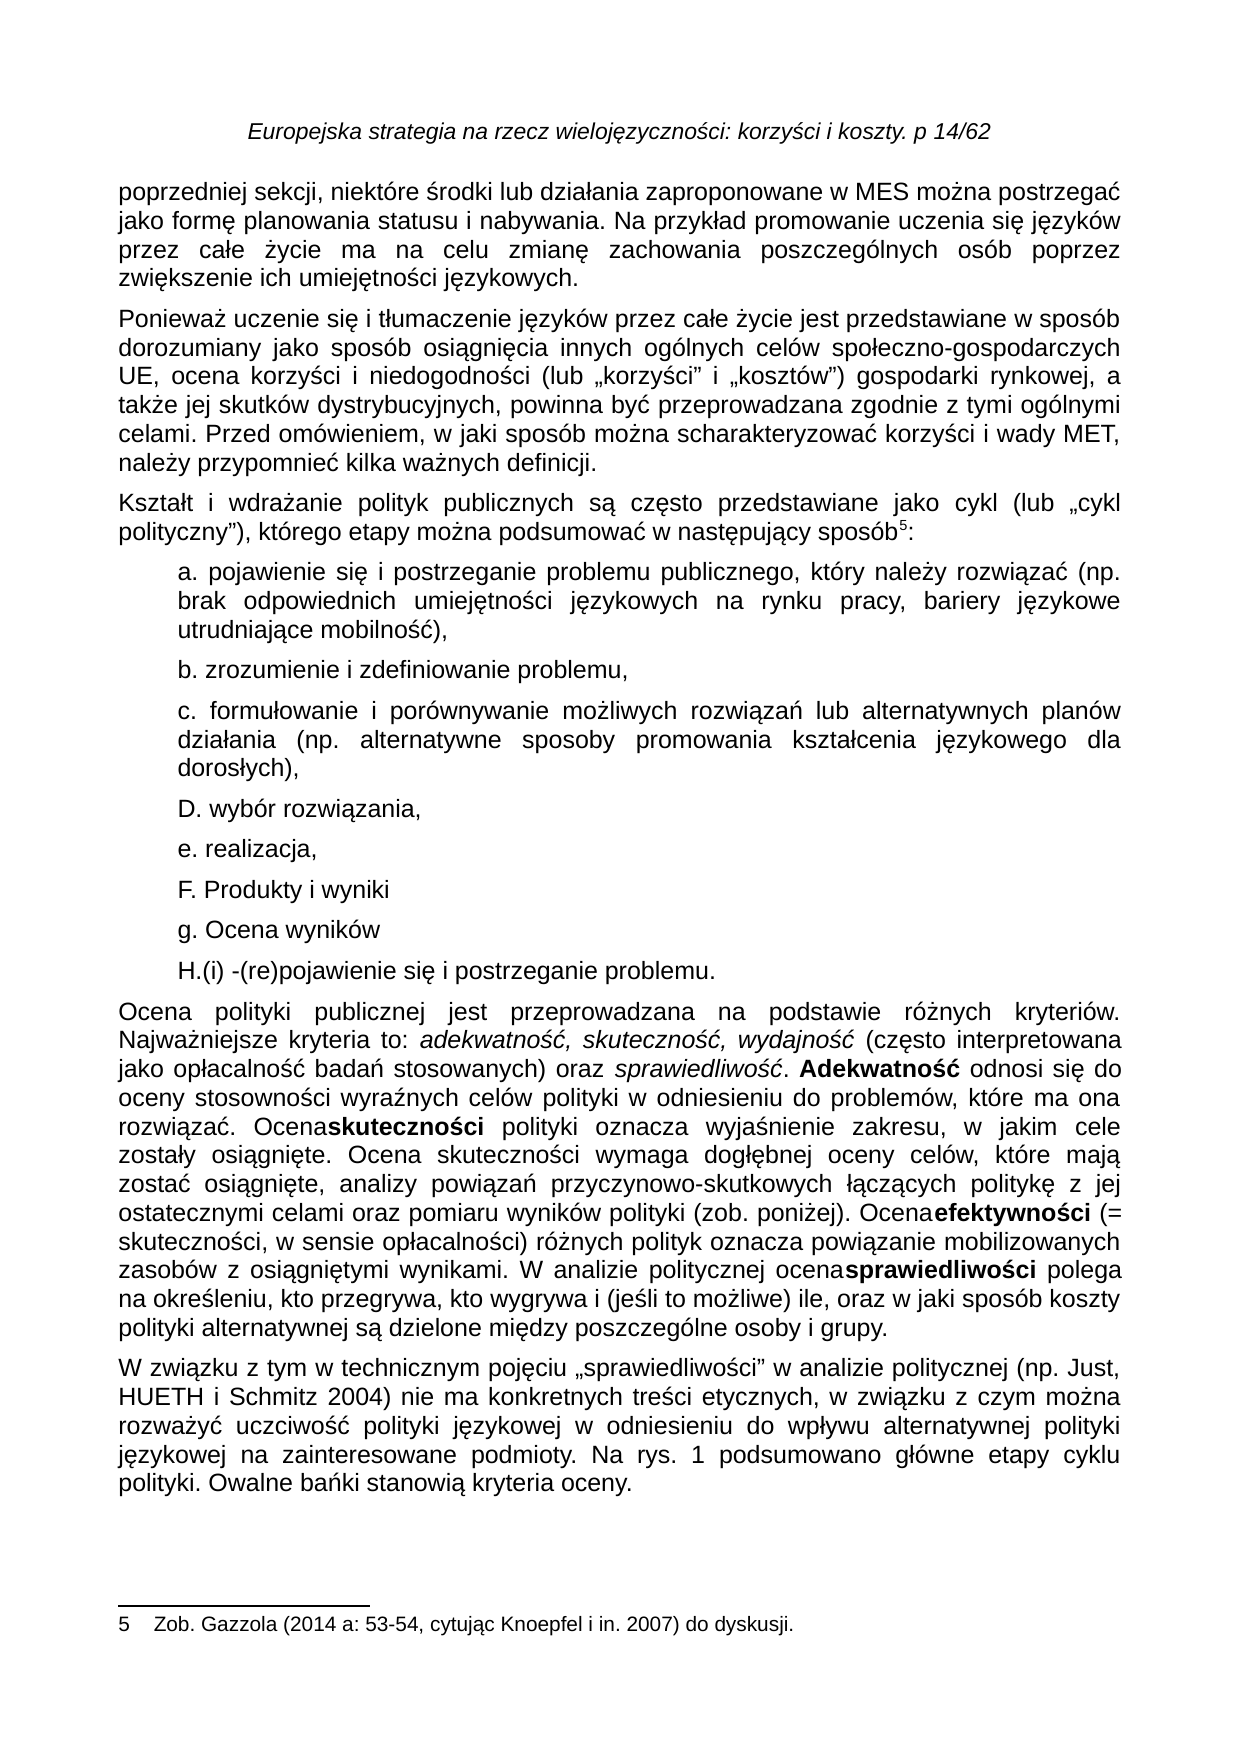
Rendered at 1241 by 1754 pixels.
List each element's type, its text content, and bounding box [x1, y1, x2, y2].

text W związku z tym w technicznym pojęciu „sprawiedliwości” w analizie politycznej (np. Just, HUETH i Schmitz 2004) nie ma konkretnych treści etycznych, w związku z czym można rozważyć uczciwość polityki językowej w odniesieniu do wpływu alternatywnej polityki językowej na zainteresowane podmioty. Na rys. 1 podsumowano główne etapy cyklu polityki. Owalne bańki stanowią kryteria oceny. [118, 1353, 1122, 1497]
text g. Ocena wyników [177, 916, 1122, 944]
text a. pojawienie się i postrzeganie problemu publicznego, który należy rozwiązać (np. brak odpowiednich umiejętności językowych na rynku pracy, bariery językowe utrudniające mobilność), [177, 557, 1122, 644]
text D. wybór rozwiązania, [177, 794, 1122, 823]
text c. formułowanie i porównywanie możliwych rozwiązań lub alternatywnych planów działania (np. alternatywne sposoby promowania kształcenia językowego dla dorosłych), [177, 696, 1122, 782]
text b. zrozumienie i zdefiniowanie problemu, [177, 655, 1122, 684]
text H.(i) -(re)pojawienie się i postrzeganie problemu. [177, 956, 1122, 985]
text Zob. Gazzola (2014 a: 53-54, cytując Knoepfel i in. 2007) do dyskusji. [118, 1612, 1122, 1636]
text poprzedniej sekcji, niektóre środki lub działania zaproponowane w MES można postrzegać jako formę planowania statusu i nabywania. Na przykład promowanie uczenia się języków przez całe życie ma na celu zmianę zachowania poszczególnych osób poprzez zwiększenie ich umiejętności językowych. [118, 177, 1122, 292]
text Ocena polityki publicznej jest przeprowadzana na podstawie różnych kryteriów. Najważniejsze kryteria to: adekwatność, skuteczność, wydajność (często interpretowana jako opłacalność badań stosowanych) oraz sprawiedliwość. Adekwatność odnosi się do oceny stosowności wyraźnych celów polityki w odniesieniu do problemów, które ma ona rozwiązać. Ocenaskuteczności polityki oznacza wyjaśnienie zakresu, w jakim cele zostały osiągnięte. Ocena skuteczności wymaga dogłębnej oceny celów, które mają zostać osiągnięte, analizy powiązań przyczynowo-skutkowych łączących politykę z jej ostatecznymi celami oraz pomiaru wyników polityki (zob. poniżej). Ocenaefektywności (= skuteczności, w sensie opłacalności) różnych polityk oznacza powiązanie mobilizowanych zasobów z osiągniętymi wynikami. W analizie politycznej ocenasprawiedliwości polega na określeniu, kto przegrywa, kto wygrywa i (jeśli to możliwe) ile, oraz w jaki sposób koszty polityki alternatywnej są dzielone między poszczególne osoby i grupy. [118, 997, 1122, 1342]
text F. Produkty i wyniki [177, 875, 1122, 904]
text Ponieważ uczenie się i tłumaczenie języków przez całe życie jest przedstawiane w sposób dorozumiany jako sposób osiągnięcia innych ogólnych celów społeczno-gospodarczych UE, ocena korzyści i niedogodności (lub „korzyści” i „kosztów”) gospodarki rynkowej, a także jej skutków dystrybucyjnych, powinna być przeprowadzana zgodnie z tymi ogólnymi celami. Przed omówieniem, w jaki sposób można scharakteryzować korzyści i wady MET, należy przypomnieć kilka ważnych definicji. [118, 304, 1122, 476]
text Kształt i wdrażanie polityk publicznych są często przedstawiane jako cykl (lub „cykl polityczny”), którego etapy można podsumować w następujący sposób: [118, 488, 1122, 546]
text e. realizacja, [177, 834, 1122, 863]
